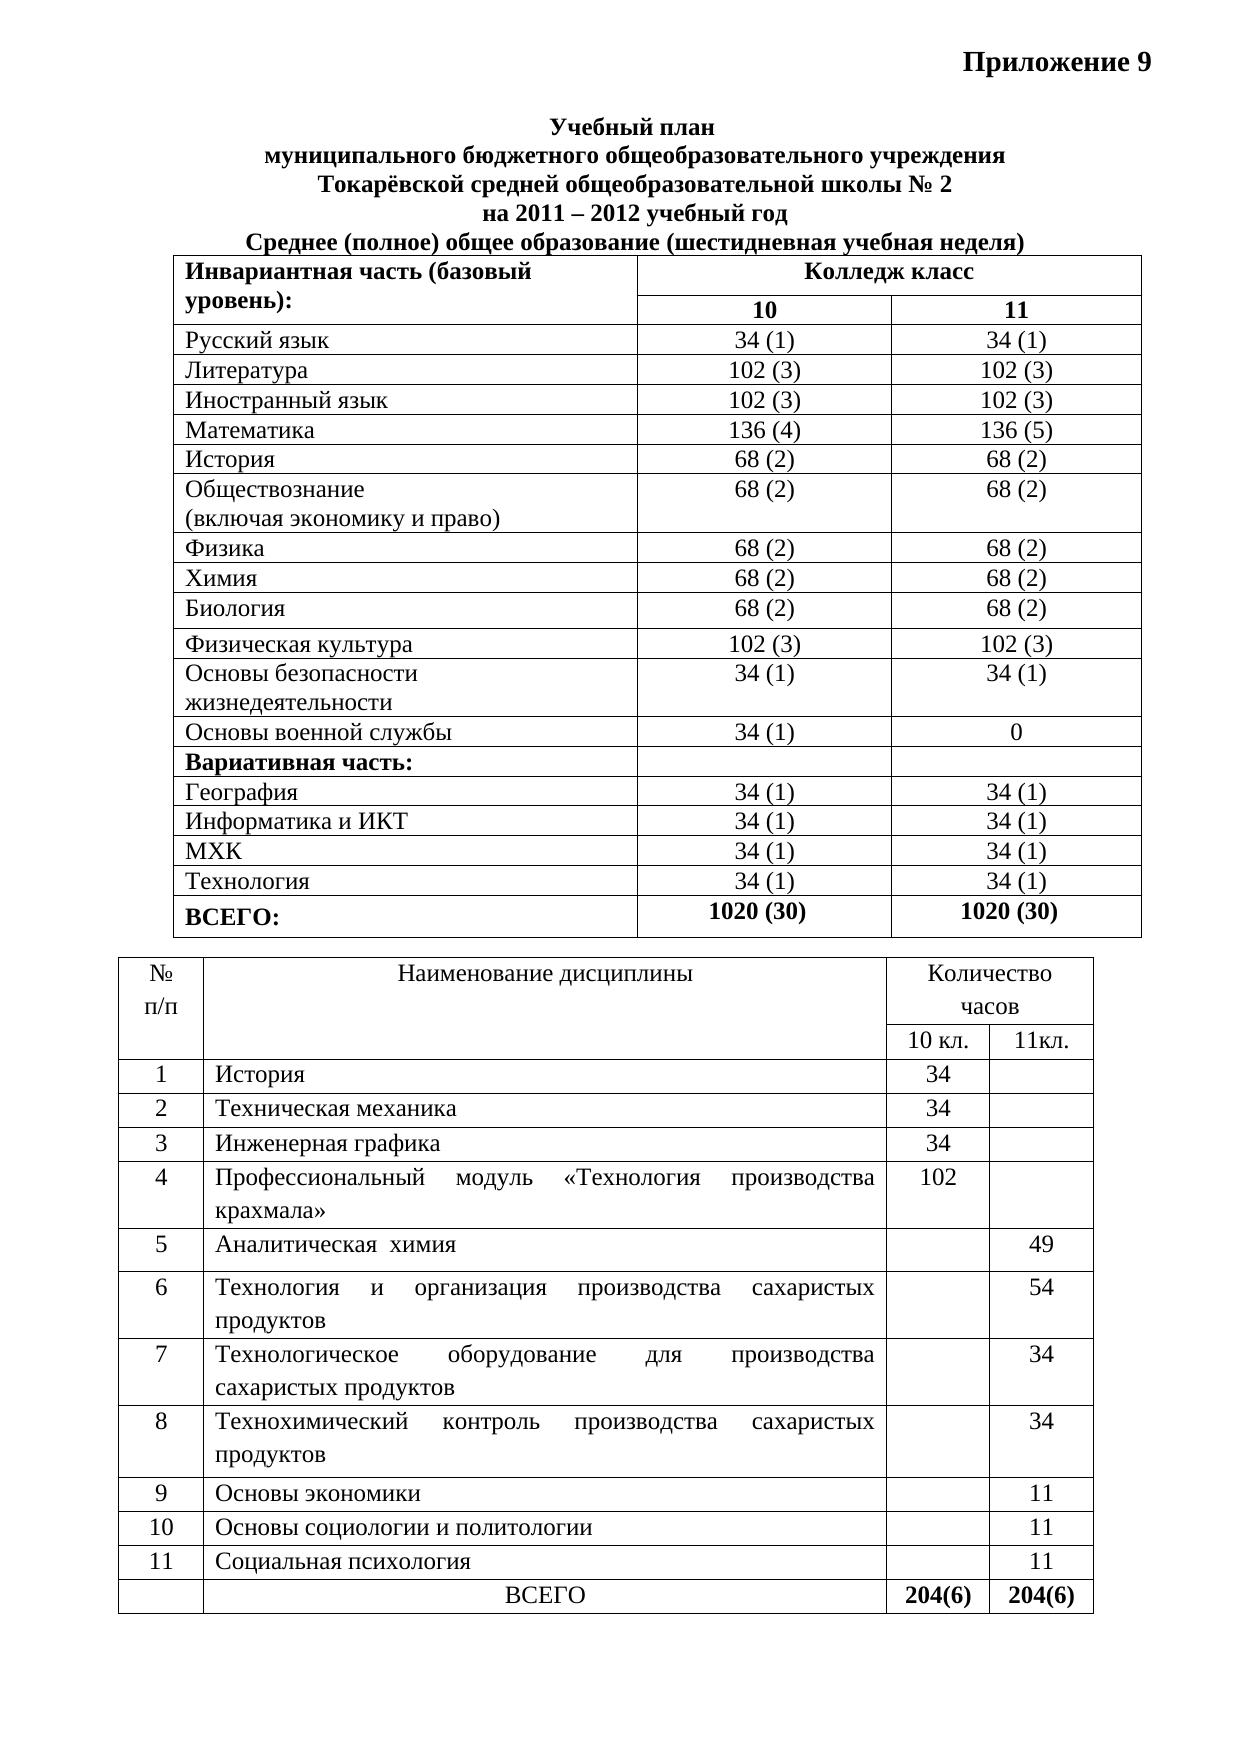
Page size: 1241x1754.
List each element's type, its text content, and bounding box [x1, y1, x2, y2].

table_cell 10 [119, 1512, 203, 1545]
table_cell Физическая культура [174, 629, 637, 657]
table_cell 11 [990, 1546, 1093, 1579]
text Учебный план [118, 112, 1152, 140]
table_cell 102 (3) [638, 385, 891, 414]
table_cell 102 (3) [892, 355, 1141, 384]
table_cell Профессиональный модуль «Технология производства крахмала» [204, 1162, 886, 1228]
table_cell 68 (2) [638, 563, 891, 592]
table_cell Аналитическая химия [204, 1229, 886, 1271]
table_cell [990, 1060, 1093, 1092]
table_cell 34 (1) [892, 777, 1141, 805]
table_cell [119, 1580, 203, 1613]
table_cell 8 [119, 1406, 203, 1477]
table_cell 68 (2) [638, 533, 891, 562]
table_cell 68 (2) [892, 593, 1141, 628]
table_cell 34 (1) [892, 836, 1141, 865]
table_cell Русский язык [174, 325, 637, 354]
table_cell 10 кл. [887, 1025, 989, 1058]
table_cell ВСЕГО [204, 1580, 886, 1613]
table_cell 102 [887, 1162, 989, 1228]
table_cell Инженерная графика [204, 1128, 886, 1161]
table_cell 11 [990, 1478, 1093, 1511]
table_cell [887, 1478, 989, 1511]
table_cell 34 (1) [892, 806, 1141, 835]
table_cell Основы экономики [204, 1478, 886, 1511]
table_cell История [204, 1060, 886, 1092]
table_cell 6 [119, 1272, 203, 1338]
table_cell 204(6) [990, 1580, 1093, 1613]
table_cell 34 (1) [638, 777, 891, 805]
table_cell 11 [990, 1512, 1093, 1545]
table_cell 2 [119, 1094, 203, 1127]
table_cell 102 (3) [638, 355, 891, 384]
table_cell 34 [990, 1406, 1093, 1477]
table_cell 68 (2) [892, 474, 1141, 532]
table_cell 1020 (30) [638, 896, 891, 937]
table_cell 34 (1) [892, 325, 1141, 354]
table_cell 68 (2) [638, 474, 891, 532]
table_cell [892, 747, 1141, 776]
table_cell 102 (3) [638, 629, 891, 657]
table_cell 34 (1) [638, 806, 891, 835]
table_cell 11 [119, 1546, 203, 1579]
table_cell 34 [887, 1060, 989, 1092]
table_cell География [174, 777, 637, 805]
text Приложение 9 [118, 44, 1152, 78]
table_cell 1 [119, 1060, 203, 1092]
table_header Наименование дисциплины [204, 958, 886, 1058]
table_cell Физика [174, 533, 637, 562]
table_cell 34 (1) [892, 866, 1141, 895]
table_cell 34 (1) [638, 717, 891, 746]
table_cell Математика [174, 415, 637, 443]
table_cell Техническая механика [204, 1094, 886, 1127]
table_cell 102 (3) [892, 629, 1141, 657]
table_cell 11 [892, 296, 1141, 324]
table_cell [638, 747, 891, 776]
table_cell 34 [887, 1128, 989, 1161]
table_cell Вариативная часть: [174, 747, 637, 776]
table_cell Технологическое оборудование для производства сахаристых продуктов [204, 1339, 886, 1405]
table_cell 204(6) [887, 1580, 989, 1613]
table_cell 34 (1) [892, 659, 1141, 716]
table_cell 34 (1) [638, 836, 891, 865]
table_cell [990, 1128, 1093, 1161]
table_cell Технохимический контроль производства сахаристых продуктов [204, 1406, 886, 1477]
table_cell Литература [174, 355, 637, 384]
table_cell 10 [638, 296, 891, 324]
table_cell Обществознание (включая экономику и право) [174, 474, 637, 532]
table_cell ВСЕГО: [174, 896, 637, 937]
table_cell 54 [990, 1272, 1093, 1338]
table_cell 68 (2) [892, 533, 1141, 562]
table_cell [887, 1339, 989, 1405]
table_cell 1020 (30) [892, 896, 1141, 937]
table_cell Иностранный язык [174, 385, 637, 414]
table_cell Информатика и ИКТ [174, 806, 637, 835]
table_cell Основы безопасности жизнедеятельности [174, 659, 637, 716]
text на 2011 – 2012 учебный год [118, 198, 1152, 227]
table_cell МХК [174, 836, 637, 865]
table_cell 49 [990, 1229, 1093, 1271]
table_cell [990, 1162, 1093, 1228]
table_cell [887, 1546, 989, 1579]
table_cell 34 (1) [638, 659, 891, 716]
table_cell Химия [174, 563, 637, 592]
table_cell 5 [119, 1229, 203, 1271]
table_cell 34 [990, 1339, 1093, 1405]
table_cell [887, 1272, 989, 1338]
table_cell [887, 1229, 989, 1271]
table_cell 0 [892, 717, 1141, 746]
table_cell 3 [119, 1128, 203, 1161]
table_cell Технология и организация производства сахаристых продуктов [204, 1272, 886, 1338]
table_cell 11кл. [990, 1025, 1093, 1058]
table_cell Основы социологии и политологии [204, 1512, 886, 1545]
table_cell Социальная психология [204, 1546, 886, 1579]
text Среднее (полное) общее образование (шестидневная учебная неделя) [118, 227, 1152, 255]
table_cell [887, 1406, 989, 1477]
table_cell 34 (1) [638, 866, 891, 895]
table_cell История [174, 445, 637, 473]
table_cell 9 [119, 1478, 203, 1511]
table_cell 102 (3) [892, 385, 1141, 414]
table_header Количество часов [887, 958, 1093, 1024]
table_cell [887, 1512, 989, 1545]
table_cell 68 (2) [892, 445, 1141, 473]
table_cell 4 [119, 1162, 203, 1228]
table_cell Биология [174, 593, 637, 628]
table_header № п/п [119, 958, 203, 1058]
table_cell 68 (2) [638, 593, 891, 628]
table_cell Основы военной службы [174, 717, 637, 746]
table_cell 34 (1) [638, 325, 891, 354]
text Токарёвской средней общеобразовательной школы № 2 [118, 169, 1152, 198]
table_header Инвариантная часть (базовый уровень): [174, 256, 637, 324]
table_cell 136 (4) [638, 415, 891, 443]
table_cell 34 [887, 1094, 989, 1127]
table_cell Технология [174, 866, 637, 895]
table_cell 136 (5) [892, 415, 1141, 443]
table_cell 68 (2) [638, 445, 891, 473]
table_cell [990, 1094, 1093, 1127]
table_header Колледж класс [638, 256, 1141, 294]
text муниципального бюджетного общеобразовательного учреждения [118, 140, 1152, 169]
table_cell 7 [119, 1339, 203, 1405]
table_cell 68 (2) [892, 563, 1141, 592]
